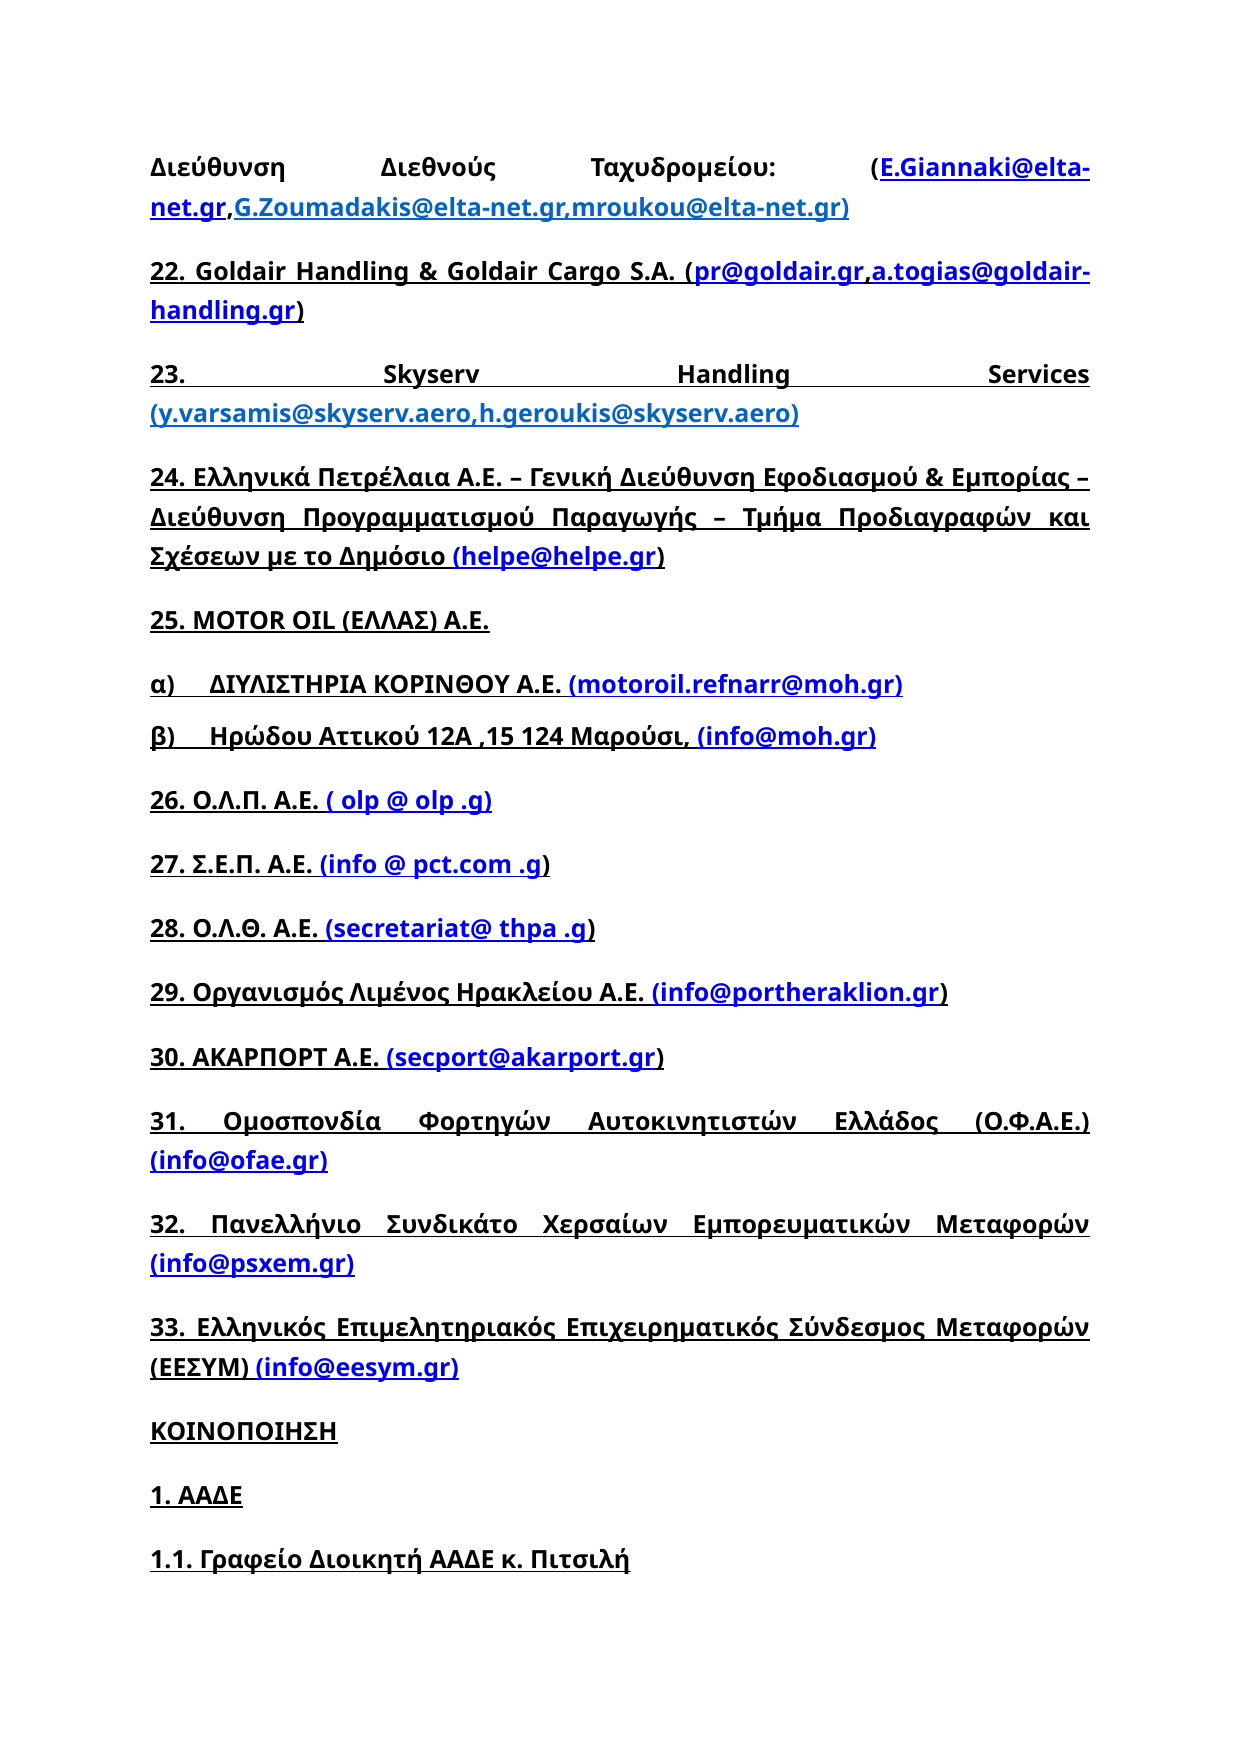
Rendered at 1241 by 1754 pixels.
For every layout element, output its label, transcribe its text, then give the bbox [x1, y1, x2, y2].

text (ΕΕΣΥΜ) (info@eesym.gr) [150, 1341, 1090, 1383]
text 24. Ελληνικά Πετρέλαια Α.Ε. – Γενική Διεύθυνση Εφοδιασμού & Εμπορίας – [150, 460, 1090, 489]
text 28. Ο.Λ.Θ. Α.Ε. (secretariat@ thpa .g) [150, 911, 1090, 945]
text 32. Πανελλήνιο Συνδικάτο Χερσαίων Εμπορευματικών Μεταφορών [150, 1207, 1090, 1236]
text Διεύθυνση Προγραμματισμού Παραγωγής – Τμήμα Προδιαγραφών και [150, 491, 1090, 528]
text Διεύθυνση Διεθνούς Ταχυδρομείου: (E.Giannaki@elta-net.gr,G.Zoumadakis@elta-net.gr,mroukou@elta-net.gr) [150, 150, 1090, 223]
text 29. Οργανισμός Λιμένος Ηρακλείου Α.Ε. (info@portheraklion.gr) [150, 975, 1090, 1009]
text 31. Ομοσπονδία Φορτηγών Αυτοκινητιστών Ελλάδος (Ο.Φ.Α.Ε.) [150, 1103, 1090, 1132]
text (y.varsamis@skyserv.aero,h.geroukis@skyserv.aero) [150, 387, 1090, 430]
text (info@psxem.gr) [150, 1237, 1090, 1280]
text 26. Ο.Λ.Π. Α.Ε. ( olp @ olp .g) [150, 782, 1090, 817]
text 22. Goldair Handling & Goldair Cargo S.A. (pr@goldair.gr,a.togias@goldair- [150, 253, 1090, 282]
text 33. Ελληνικός Επιμελητηριακός Επιχειρηματικός Σύνδεσμος Μεταφορών [150, 1310, 1090, 1339]
text Σχέσεων με το Δημόσιο (helpe@helpe.gr) [150, 530, 1090, 572]
text 23. Skyserv Handling Services [150, 357, 1090, 386]
list β) Ηρώδου Αττικού 12Α ,15 124 Μαρούσι, (info@moh.gr) [150, 718, 1090, 752]
text (info@ofae.gr) [150, 1134, 1090, 1177]
text 1.1. Γραφείο Διοικητή ΑΑΔΕ κ. Πιτσιλή [150, 1542, 1090, 1576]
text 1. ΑΑΔΕ [150, 1477, 1090, 1512]
list α) ΔΙΥΛΙΣΤΗΡΙΑ ΚΟΡΙΝΘΟΥ Α.Ε. (motoroil.refnarr@moh.gr) [150, 667, 1090, 701]
text ΚΟΙΝΟΠΟΙΗΣΗ [150, 1413, 1090, 1447]
text 30. ΑΚΑΡΠΟΡΤ Α.Ε. (secport@akarport.gr) [150, 1039, 1090, 1073]
text 25. MOTOR OIL (ΕΛΛΑΣ) Α.Ε. [150, 602, 1090, 637]
text 27. Σ.Ε.Π. Α.Ε. (info @ pct.com .g) [150, 847, 1090, 881]
text handling.gr) [150, 284, 1090, 327]
